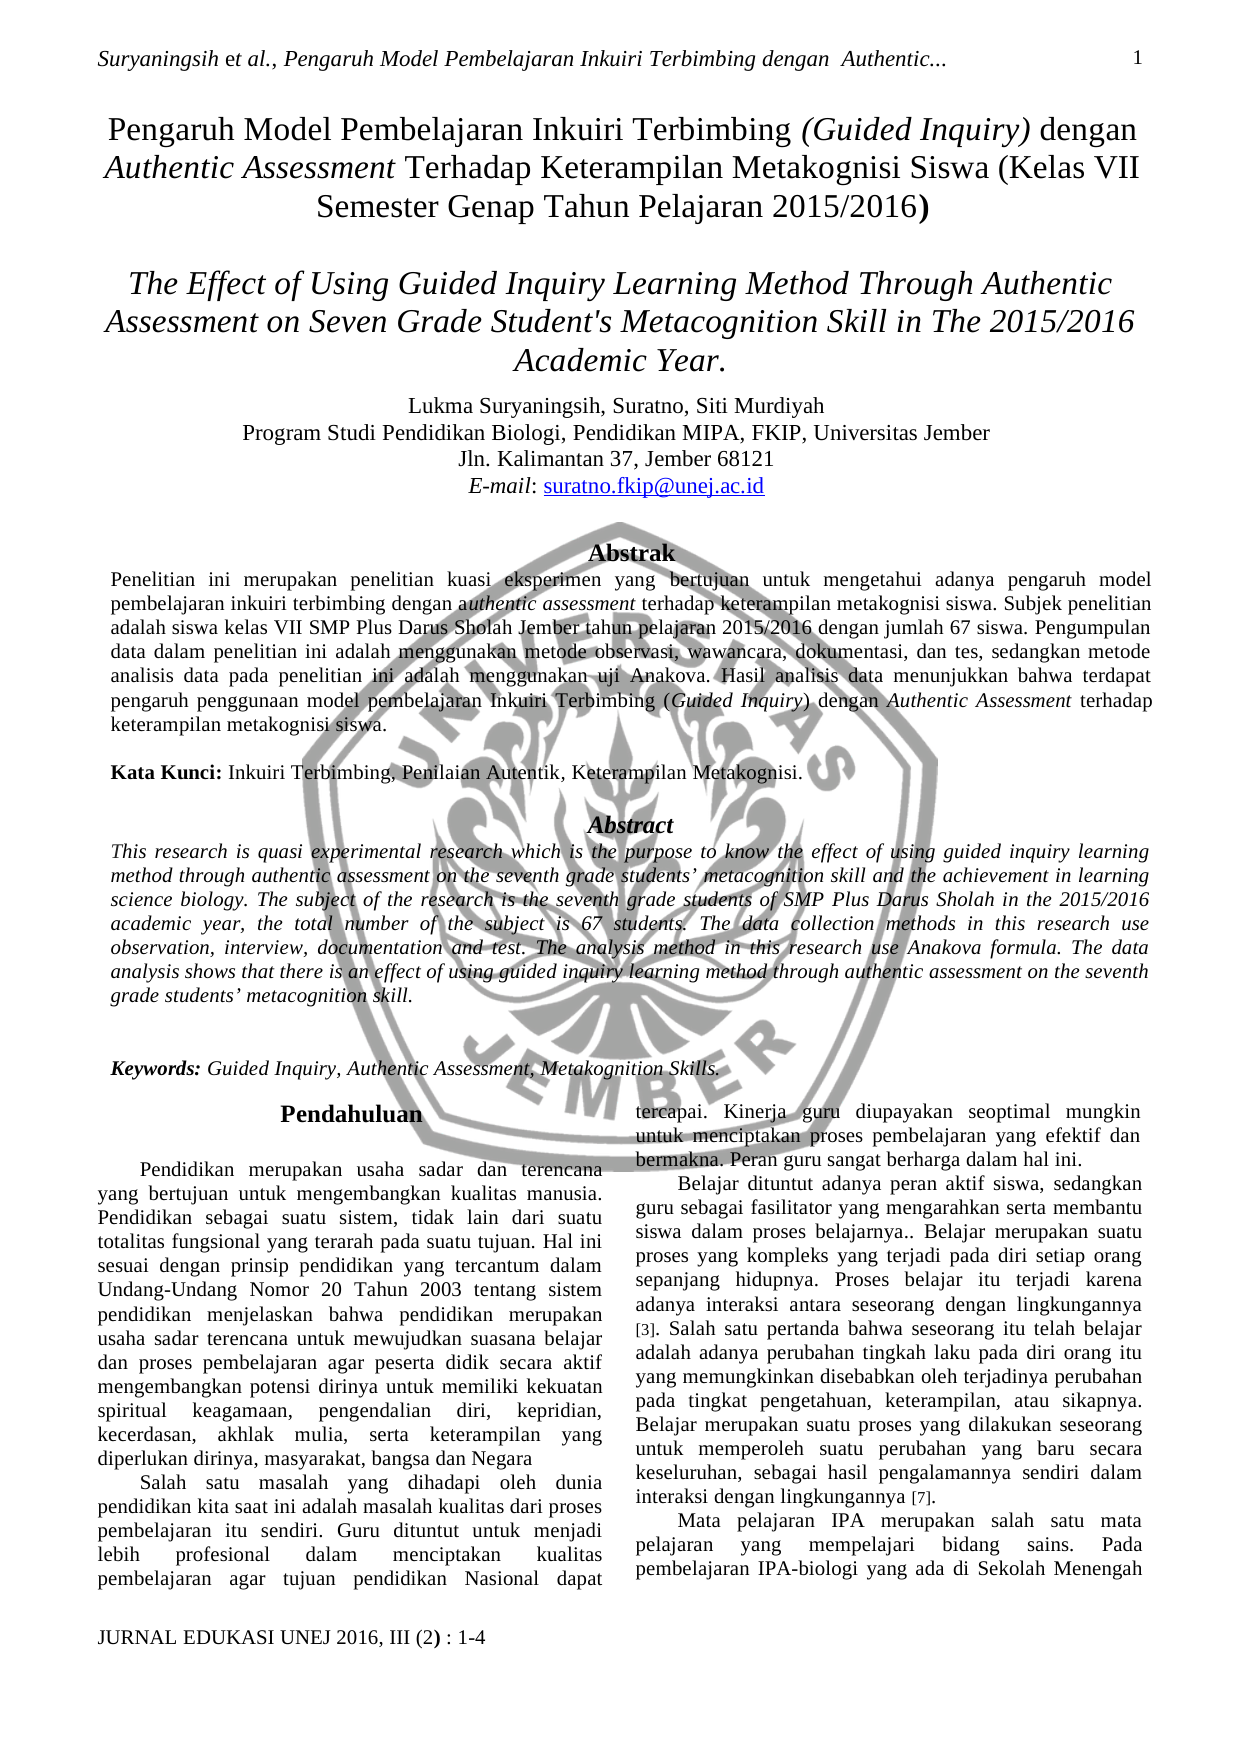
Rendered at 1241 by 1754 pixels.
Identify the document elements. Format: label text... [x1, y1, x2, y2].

picture [605, 1007, 635, 1055]
text Keywords: Guided Inquiry, Authentic Assessment, Metakognition Skills. [110, 1055, 1153, 1079]
text Pendahuluan [97, 105, 605, 1128]
text Salah satu masalah yang dihadapi oleh dunia pendidikan kita saat ini adalah masalah kualitas dari proses pembelajaran itu sendiri. Guru dituntut untuk menjadi lebih profesional dalam menciptakan kualitas pembelajaran agar tujuan pendidikan Nasional dapat tercapai. Kinerja guru diupayakan seoptimal mungkin untuk menciptakan proses pembelajaran yang efektif dan bermakna. Peran guru sangat berharga dalam hal ini. [635, 1079, 1141, 1171]
text Kata Kunci: Inkuiri Terbimbing, Penilaian Autentik, Keterampilan Metakognisi. [110, 759, 1153, 784]
picture [605, 784, 635, 810]
picture [605, 736, 635, 759]
text Salah satu masalah yang dihadapi oleh dunia pendidikan kita saat ini adalah masalah kualitas dari proses pembelajaran itu sendiri. Guru dituntut untuk menjadi lebih profesional dalam menciptakan kualitas pembelajaran agar tujuan pendidikan Nasional dapat tercapai. Kinerja guru diupayakan seoptimal mungkin untuk menciptakan proses pembelajaran yang efektif dan bermakna. Peran guru sangat berharga dalam hal ini. [635, 784, 1141, 810]
text Mata pelajaran IPA merupakan salah satu mata pelajaran yang mempelajari bidang sains. Pada pembelajaran IPA-biologi yang ada di Sekolah Menengah [635, 1508, 1143, 1580]
text Lukma Suryaningsih, Suratno, Siti Murdiyah Program Studi Pendidikan Biologi, Pendidikan MIPA, FKIP, Universitas Jember Jln. Kalimantan 37, Jember 68121 E-mail: suratno.fkip@unej.ac.id [144, 392, 1089, 498]
text Abstrak [110, 538, 1153, 567]
text This research is quasi experimental research which is the purpose to know the effect of using guided inquiry learning method through authentic assessment on the seventh grade students’ metacognition skill and the achievement in learning science biology. The subject of the research is the seventh grade students of SMP Plus Darus Sholah in the 2015/2016 academic year, the total number of the subject is 67 students. The data collection methods in this research use observation, interview, documentation and test. The analysis method in this research use Anakova formula. The data analysis shows that there is an effect of using guided inquiry learning method through authentic assessment on the seventh grade students’ metacognition skill. [110, 839, 1153, 1007]
text Salah satu masalah yang dihadapi oleh dunia pendidikan kita saat ini adalah masalah kualitas dari proses pembelajaran itu sendiri. Guru dituntut untuk menjadi lebih profesional dalam menciptakan kualitas pembelajaran agar tujuan pendidikan Nasional dapat tercapai. Kinerja guru diupayakan seoptimal mungkin untuk menciptakan proses pembelajaran yang efektif dan bermakna. Peran guru sangat berharga dalam hal ini. [635, 736, 1141, 759]
text Salah satu masalah yang dihadapi oleh dunia pendidikan kita saat ini adalah masalah kualitas dari proses pembelajaran itu sendiri. Guru dituntut untuk menjadi lebih profesional dalam menciptakan kualitas pembelajaran agar tujuan pendidikan Nasional dapat tercapai. Kinerja guru diupayakan seoptimal mungkin untuk menciptakan proses pembelajaran yang efektif dan bermakna. Peran guru sangat berharga dalam hal ini. [635, 224, 1141, 263]
picture [605, 498, 635, 538]
text Penelitian ini merupakan penelitian kuasi eksperimen yang bertujuan untuk mengetahui adanya pengaruh model pembelajaran inkuiri terbimbing dengan authentic assessment terhadap keterampilan metakognisi siswa. Subjek penelitian adalah siswa kelas VII SMP Plus Darus Sholah Jember tahun pelajaran 2015/2016 dengan jumlah 67 siswa. Pengumpulan data dalam penelitian ini adalah menggunakan metode observasi, wawancara, dokumentasi, dan tes, sedangkan metode analisis data pada penelitian ini adalah menggunakan uji Anakova. Hasil analisis data menunjukkan bahwa terdapat pengaruh penggunaan model pembelajaran Inkuiri Terbimbing (Guided Inquiry) dengan Authentic Assessment terhadap keterampilan metakognisi siswa. [110, 567, 1153, 736]
text Salah satu masalah yang dihadapi oleh dunia pendidikan kita saat ini adalah masalah kualitas dari proses pembelajaran itu sendiri. Guru dituntut untuk menjadi lebih profesional dalam menciptakan kualitas pembelajaran agar tujuan pendidikan Nasional dapat tercapai. Kinerja guru diupayakan seoptimal mungkin untuk menciptakan proses pembelajaran yang efektif dan bermakna. Peran guru sangat berharga dalam hal ini. [97, 1470, 603, 1590]
text Belajar dituntut adanya peran aktif siswa, sedangkan guru sebagai fasilitator yang mengarahkan serta membantu siswa dalam proses belajarnya.. Belajar merupakan suatu proses yang kompleks yang terjadi pada diri setiap orang sepanjang hidupnya. Proses belajar itu terjadi karena adanya interaksi antara seseorang dengan lingkungannya [3]. Salah satu pertanda bahwa seseorang itu telah belajar adalah adanya perubahan tingkah laku pada diri orang itu yang memungkinkan disebabkan oleh terjadinya perubahan pada tingkat pengetahuan, keterampilan, atau sikapnya. Belajar merupakan suatu proses yang dilakukan seseorang untuk memperoleh suatu perubahan yang baru secara keseluruhan, sebagai hasil pengalamannya sendiri dalam interaksi dengan lingkungannya [7]. [635, 1171, 1143, 1508]
text Pendidikan merupakan usaha sadar dan terencana yang bertujuan untuk mengembangkan kualitas manusia. Pendidikan sebagai suatu sistem, tidak lain dari suatu totalitas fungsional yang terarah pada suatu tujuan. Hal ini sesuai dengan prinsip pendidikan yang tercantum dalam Undang-Undang Nomor 20 Tahun 2003 tentang sistem pendidikan menjelaskan bahwa pendidikan merupakan usaha sadar terencana untuk mewujudkan suasana belajar dan proses pembelajaran agar peserta didik secara aktif mengembangkan potensi dirinya untuk memiliki kekuatan spiritual keagamaan, pengendalian diri, kepridian, kecerdasan, akhlak mulia, serta keterampilan yang diperlukan dirinya, masyarakat, bangsa dan Negara [97, 1157, 603, 1470]
text Salah satu masalah yang dihadapi oleh dunia pendidikan kita saat ini adalah masalah kualitas dari proses pembelajaran itu sendiri. Guru dituntut untuk menjadi lebih profesional dalam menciptakan kualitas pembelajaran agar tujuan pendidikan Nasional dapat tercapai. Kinerja guru diupayakan seoptimal mungkin untuk menciptakan proses pembelajaran yang efektif dan bermakna. Peran guru sangat berharga dalam hal ini. [635, 378, 1141, 538]
picture [229, 1079, 635, 1247]
text Abstract [110, 810, 1153, 839]
text The Effect of Using Guided Inquiry Learning Method Through Authentic Assessment on Seven Grade Student's Metacognition Skill in The 2015/2016 Academic Year. [101, 263, 1144, 378]
text Salah satu masalah yang dihadapi oleh dunia pendidikan kita saat ini adalah masalah kualitas dari proses pembelajaran itu sendiri. Guru dituntut untuk menjadi lebih profesional dalam menciptakan kualitas pembelajaran agar tujuan pendidikan Nasional dapat tercapai. Kinerja guru diupayakan seoptimal mungkin untuk menciptakan proses pembelajaran yang efektif dan bermakna. Peran guru sangat berharga dalam hal ini. [635, 1007, 1141, 1055]
text Pengaruh Model Pembelajaran Inkuiri Terbimbing (Guided Inquiry) dengan Authentic Assessment Terhadap Keterampilan Metakognisi Siswa (Kelas VII Semester Genap Tahun Pelajaran 2015/2016) [101, 109, 1144, 224]
